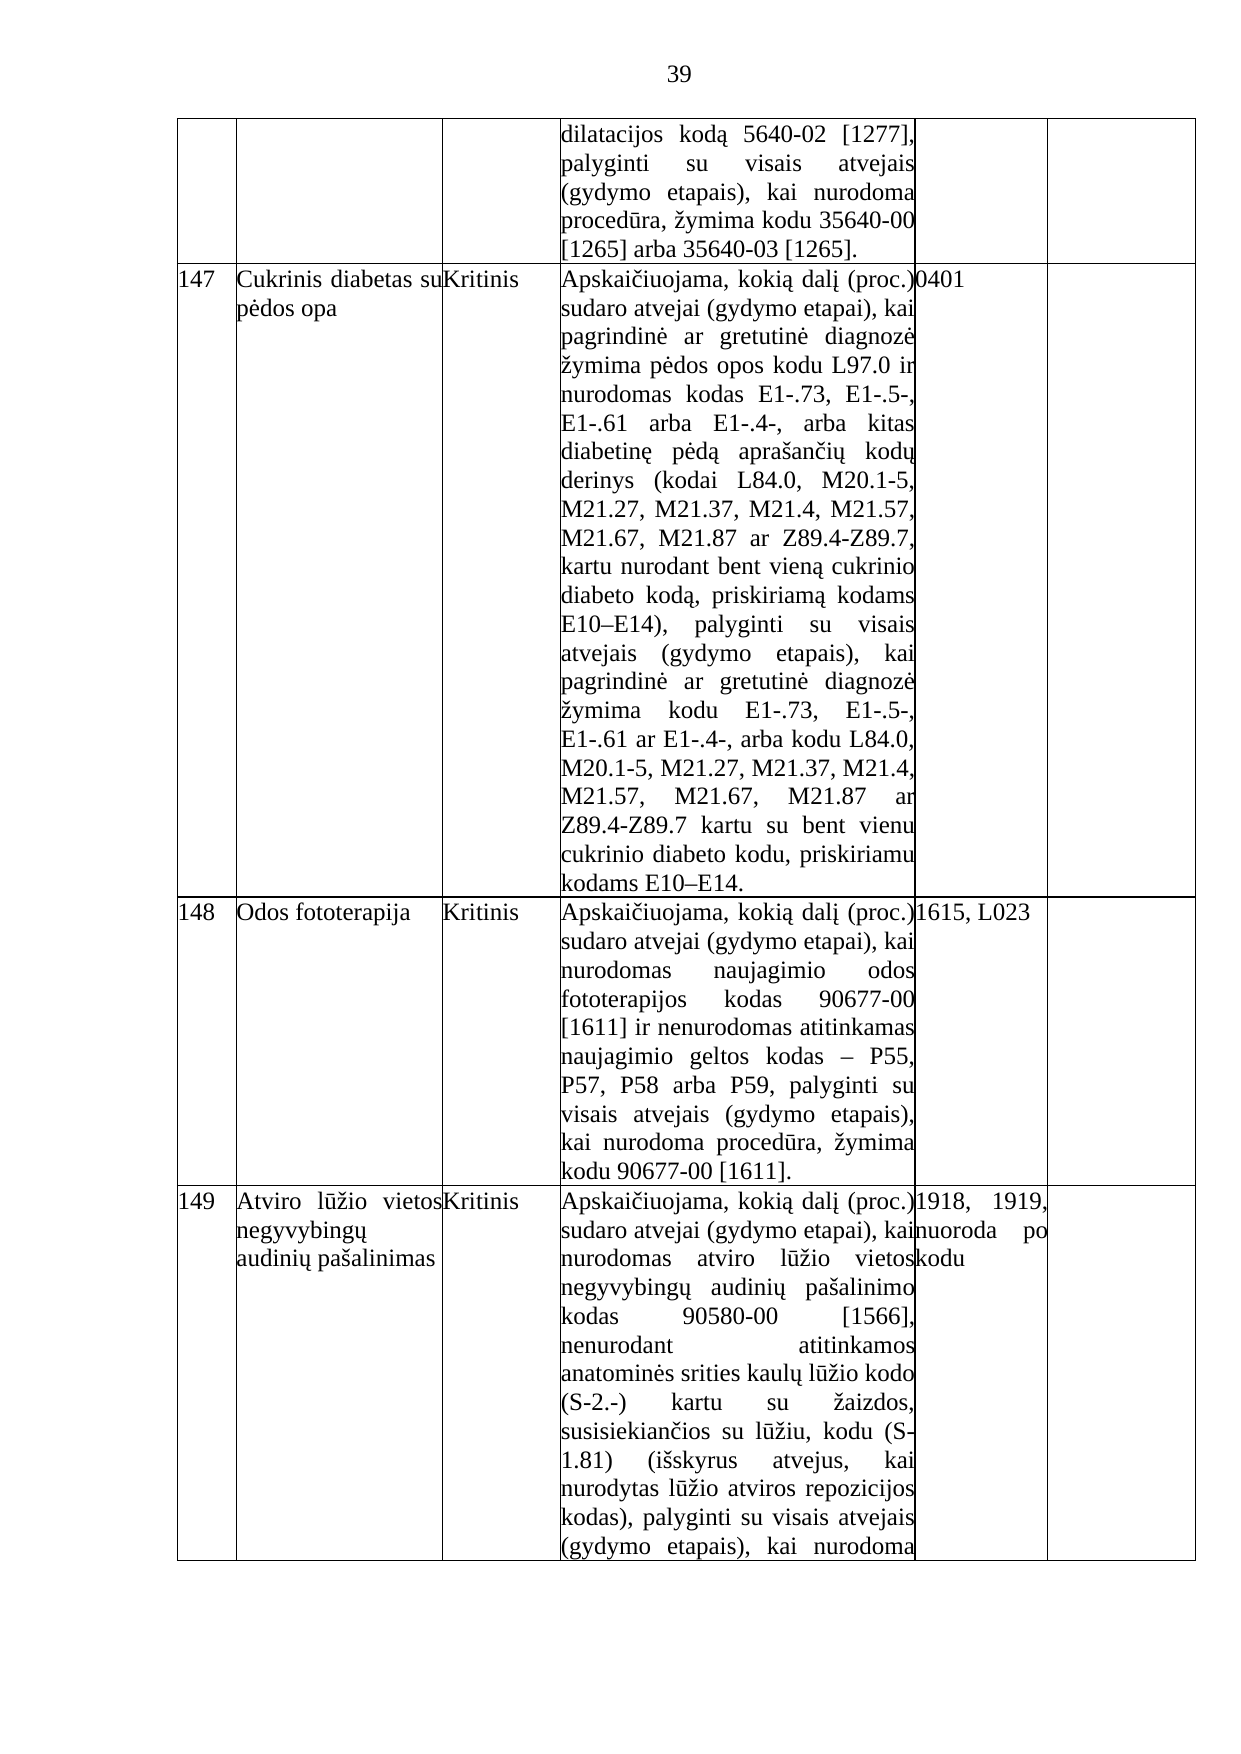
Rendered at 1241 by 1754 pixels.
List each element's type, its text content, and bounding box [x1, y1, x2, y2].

table_cell 1918, 1919, nuoroda po kodu [916, 1186, 1047, 1560]
table_cell Kritinis [443, 1186, 560, 1560]
table_cell [443, 119, 560, 263]
table_cell Apskaičiuojama, kokią dalį (proc.) sudaro atvejai (gydymo etapai), kai nurodomas atviro lūžio vietos negyvybingų audinių pašalinimo kodas 90580-00 [1566], nenurodant atitinkamos anatominės srities kaulų lūžio kodo (S-2.-) kartu su žaizdos, susisiekiančios su lūžiu, kodu (S-1.81) (išskyrus atvejus, kai nurodytas lūžio atviros repozicijos kodas), palyginti su visais atvejais (gydymo etapais), kai nurodoma [561, 1186, 914, 1560]
table_cell Kritinis [443, 898, 560, 1185]
table_cell [1048, 898, 1195, 1185]
table_cell Cukrinis diabetas su pėdos opa [237, 264, 442, 896]
table_cell [916, 119, 1047, 263]
table_cell dilatacijos kodą 5640-02 [1277], palyginti su visais atvejais (gydymo etapais), kai nurodoma procedūra, žymima kodu 35640-00 [1265] arba 35640-03 [1265]. [561, 119, 914, 263]
table_cell 149 [178, 1186, 236, 1560]
table_cell Atviro lūžio vietos negyvybingų audinių pašalinimas [237, 1186, 442, 1560]
table_cell 0401 [916, 264, 1047, 896]
table_cell Odos fototerapija [237, 898, 442, 1185]
table_cell [237, 119, 442, 263]
table_cell [1048, 119, 1195, 263]
table_cell 147 [178, 264, 236, 896]
table_cell [178, 119, 236, 263]
table_cell 1615, L023 [916, 898, 1047, 1185]
table_cell Apskaičiuojama, kokią dalį (proc.) sudaro atvejai (gydymo etapai), kai pagrindinė ar gretutinė diagnozė žymima pėdos opos kodu L97.0 ir nurodomas kodas E1-.73, E1-.5-, E1-.61 arba E1-.4-, arba kitas diabetinę pėdą aprašančių kodų derinys (kodai L84.0, M20.1-5, M21.27, M21.37, M21.4, M21.57, M21.67, M21.87 ar Z89.4-Z89.7, kartu nurodant bent vieną cukrinio diabeto kodą, priskiriamą kodams E10–E14), palyginti su visais atvejais (gydymo etapais), kai pagrindinė ar gretutinė diagnozė žymima kodu E1-.73, E1-.5-, E1-.61 ar E1-.4-, arba kodu L84.0, M20.1-5, M21.27, M21.37, M21.4, M21.57, M21.67, M21.87 ar Z89.4-Z89.7 kartu su bent vienu cukrinio diabeto kodu, priskiriamu kodams E10–E14. [561, 264, 914, 896]
table_cell Kritinis [443, 264, 560, 896]
table_cell [1048, 264, 1195, 896]
table_cell [1048, 1186, 1195, 1560]
table_cell 148 [178, 898, 236, 1185]
table_cell Apskaičiuojama, kokią dalį (proc.) sudaro atvejai (gydymo etapai), kai nurodomas naujagimio odos fototerapijos kodas 90677-00 [1611] ir nenurodomas atitinkamas naujagimio geltos kodas – P55, P57, P58 arba P59, palyginti su visais atvejais (gydymo etapais), kai nurodoma procedūra, žymima kodu 90677-00 [1611]. [561, 898, 914, 1185]
